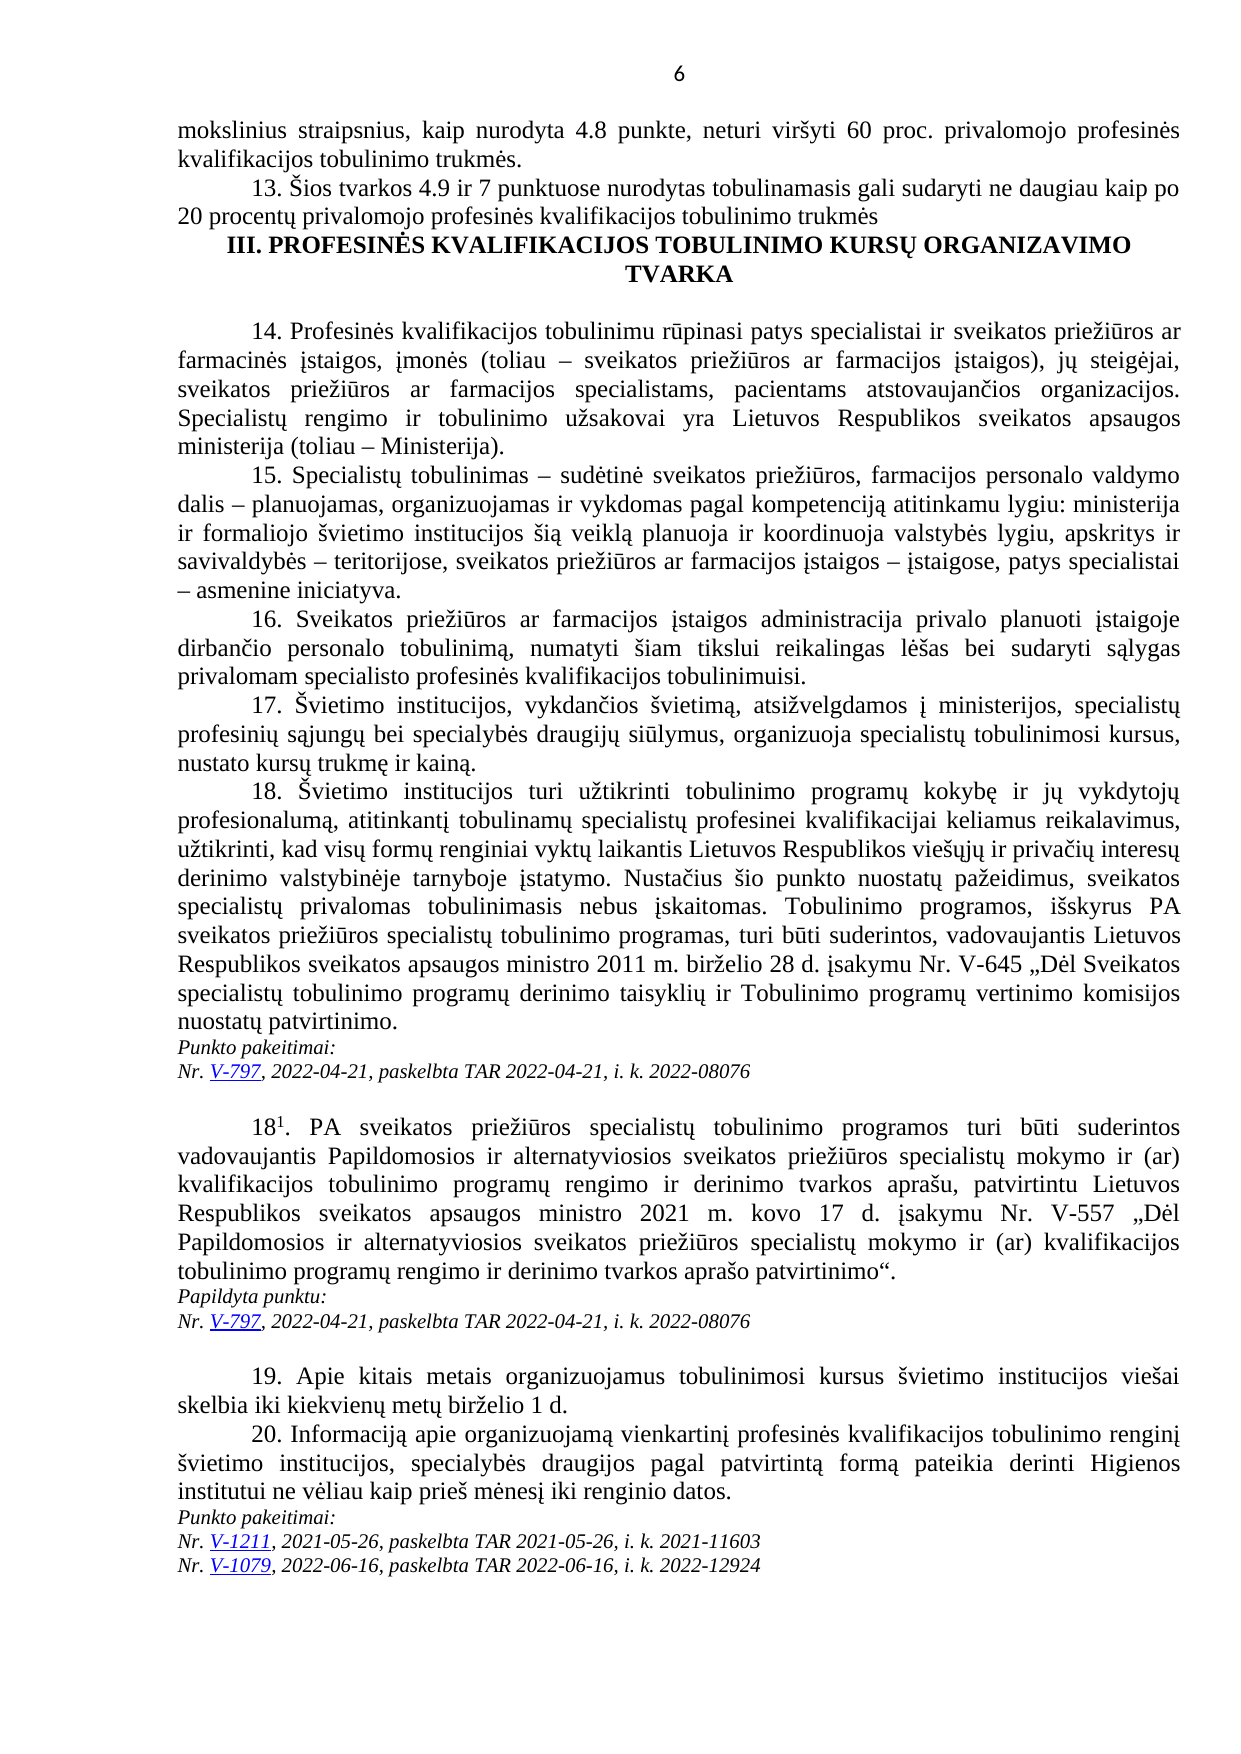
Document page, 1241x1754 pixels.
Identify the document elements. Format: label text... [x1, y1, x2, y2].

text Punkto pakeitimai: [177, 1035, 1181, 1059]
text Nr. V-1211, 2021-05-26, paskelbta TAR 2021-05-26, i. k. 2021-11603 [177, 1529, 1181, 1553]
text Nr. V-797, 2022-04-21, paskelbta TAR 2022-04-21, i. k. 2022-08076 [177, 1059, 1181, 1083]
text 17. Švietimo institucijos, vykdančios švietimą, atsižvelgdamos į ministerijos, specialistų profesinių sąjungų bei specialybės draugijų siūlymus, organizuoja specialistų tobulinimosi kursus, nustato kursų trukmę ir kainą. [177, 690, 1181, 776]
text 19. Apie kitais metais organizuojamus tobulinimosi kursus švietimo institucijos viešai skelbia iki kiekvienų metų birželio 1 d. [177, 1361, 1181, 1419]
text Punkto pakeitimai: [177, 1505, 1181, 1529]
text Nr. V-797, 2022-04-21, paskelbta TAR 2022-04-21, i. k. 2022-08076 [177, 1308, 1181, 1333]
text 20. Informaciją apie organizuojamą vienkartinį profesinės kvalifikacijos tobulinimo renginį švietimo institucijos, specialybės draugijos pagal patvirtintą formą pateikia derinti Higienos institutui ne vėliau kaip prieš mėnesį iki renginio datos. [177, 1419, 1181, 1505]
text 18. Švietimo institucijos turi užtikrinti tobulinimo programų kokybę ir jų vykdytojų profesionalumą, atitinkantį tobulinamų specialistų profesinei kvalifikacijai keliamus reikalavimus, užtikrinti, kad visų formų renginiai vyktų laikantis Lietuvos Respublikos viešųjų ir privačių interesų derinimo valstybinėje tarnyboje įstatymo. Nustačius šio punkto nuostatų pažeidimus, sveikatos specialistų privalomas tobulinimasis nebus įskaitomas. Tobulinimo programos, išskyrus PA sveikatos priežiūros specialistų tobulinimo programas, turi būti suderintos, vadovaujantis Lietuvos Respublikos sveikatos apsaugos ministro 2011 m. birželio 28 d. įsakymu Nr. V-645 „Dėl Sveikatos specialistų tobulinimo programų derinimo taisyklių ir Tobulinimo programų vertinimo komisijos nuostatų patvirtinimo. [177, 776, 1181, 1035]
text 181. PA sveikatos priežiūros specialistų tobulinimo programos turi būti suderintos vadovaujantis Papildomosios ir alternatyviosios sveikatos priežiūros specialistų mokymo ir (ar) kvalifikacijos tobulinimo programų rengimo ir derinimo tvarkos aprašu, patvirtintu Lietuvos Respublikos sveikatos apsaugos ministro 2021 m. kovo 17 d. įsakymu Nr. V-557 „Dėl Papildomosios ir alternatyviosios sveikatos priežiūros specialistų mokymo ir (ar) kvalifikacijos tobulinimo programų rengimo ir derinimo tvarkos aprašo patvirtinimo“. [177, 1112, 1181, 1284]
text Papildyta punktu: [177, 1284, 1181, 1308]
text 16. Sveikatos priežiūros ar farmacijos įstaigos administracija privalo planuoti įstaigoje dirbančio personalo tobulinimą, numatyti šiam tikslui reikalingas lėšas bei sudaryti sąlygas privalomam specialisto profesinės kvalifikacijos tobulinimuisi. [177, 604, 1181, 690]
text Nr. V-1079, 2022-06-16, paskelbta TAR 2022-06-16, i. k. 2022-12924 [177, 1553, 1181, 1577]
text 13. Šios tvarkos 4.9 ir 7 punktuose nurodytas tobulinamasis gali sudaryti ne daugiau kaip po 20 procentų privalomojo profesinės kvalifikacijos tobulinimo trukmės [177, 173, 1181, 230]
text mokslinius straipsnius, kaip nurodyta 4.8 punkte, neturi viršyti 60 proc. privalomojo profesinės kvalifikacijos tobulinimo trukmės. [177, 115, 1181, 173]
text III. PROFESINĖS KVALIFIKACIJOS TOBULINIMO KURSŲ ORGANIZAVIMO TVARKA [177, 230, 1181, 288]
text 14. Profesinės kvalifikacijos tobulinimu rūpinasi patys specialistai ir sveikatos priežiūros ar farmacinės įstaigos, įmonės (toliau – sveikatos priežiūros ar farmacijos įstaigos), jų steigėjai, sveikatos priežiūros ar farmacijos specialistams, pacientams atstovaujančios organizacijos. Specialistų rengimo ir tobulinimo užsakovai yra Lietuvos Respublikos sveikatos apsaugos ministerija (toliau – Ministerija). [177, 316, 1181, 460]
text 15. Specialistų tobulinimas – sudėtinė sveikatos priežiūros, farmacijos personalo valdymo dalis – planuojamas, organizuojamas ir vykdomas pagal kompetenciją atitinkamu lygiu: ministerija ir formaliojo švietimo institucijos šią veiklą planuoja ir koordinuoja valstybės lygiu, apskritys ir savivaldybės – teritorijose, sveikatos priežiūros ar farmacijos įstaigos – įstaigose, patys specialistai – asmenine iniciatyva. [177, 460, 1181, 604]
